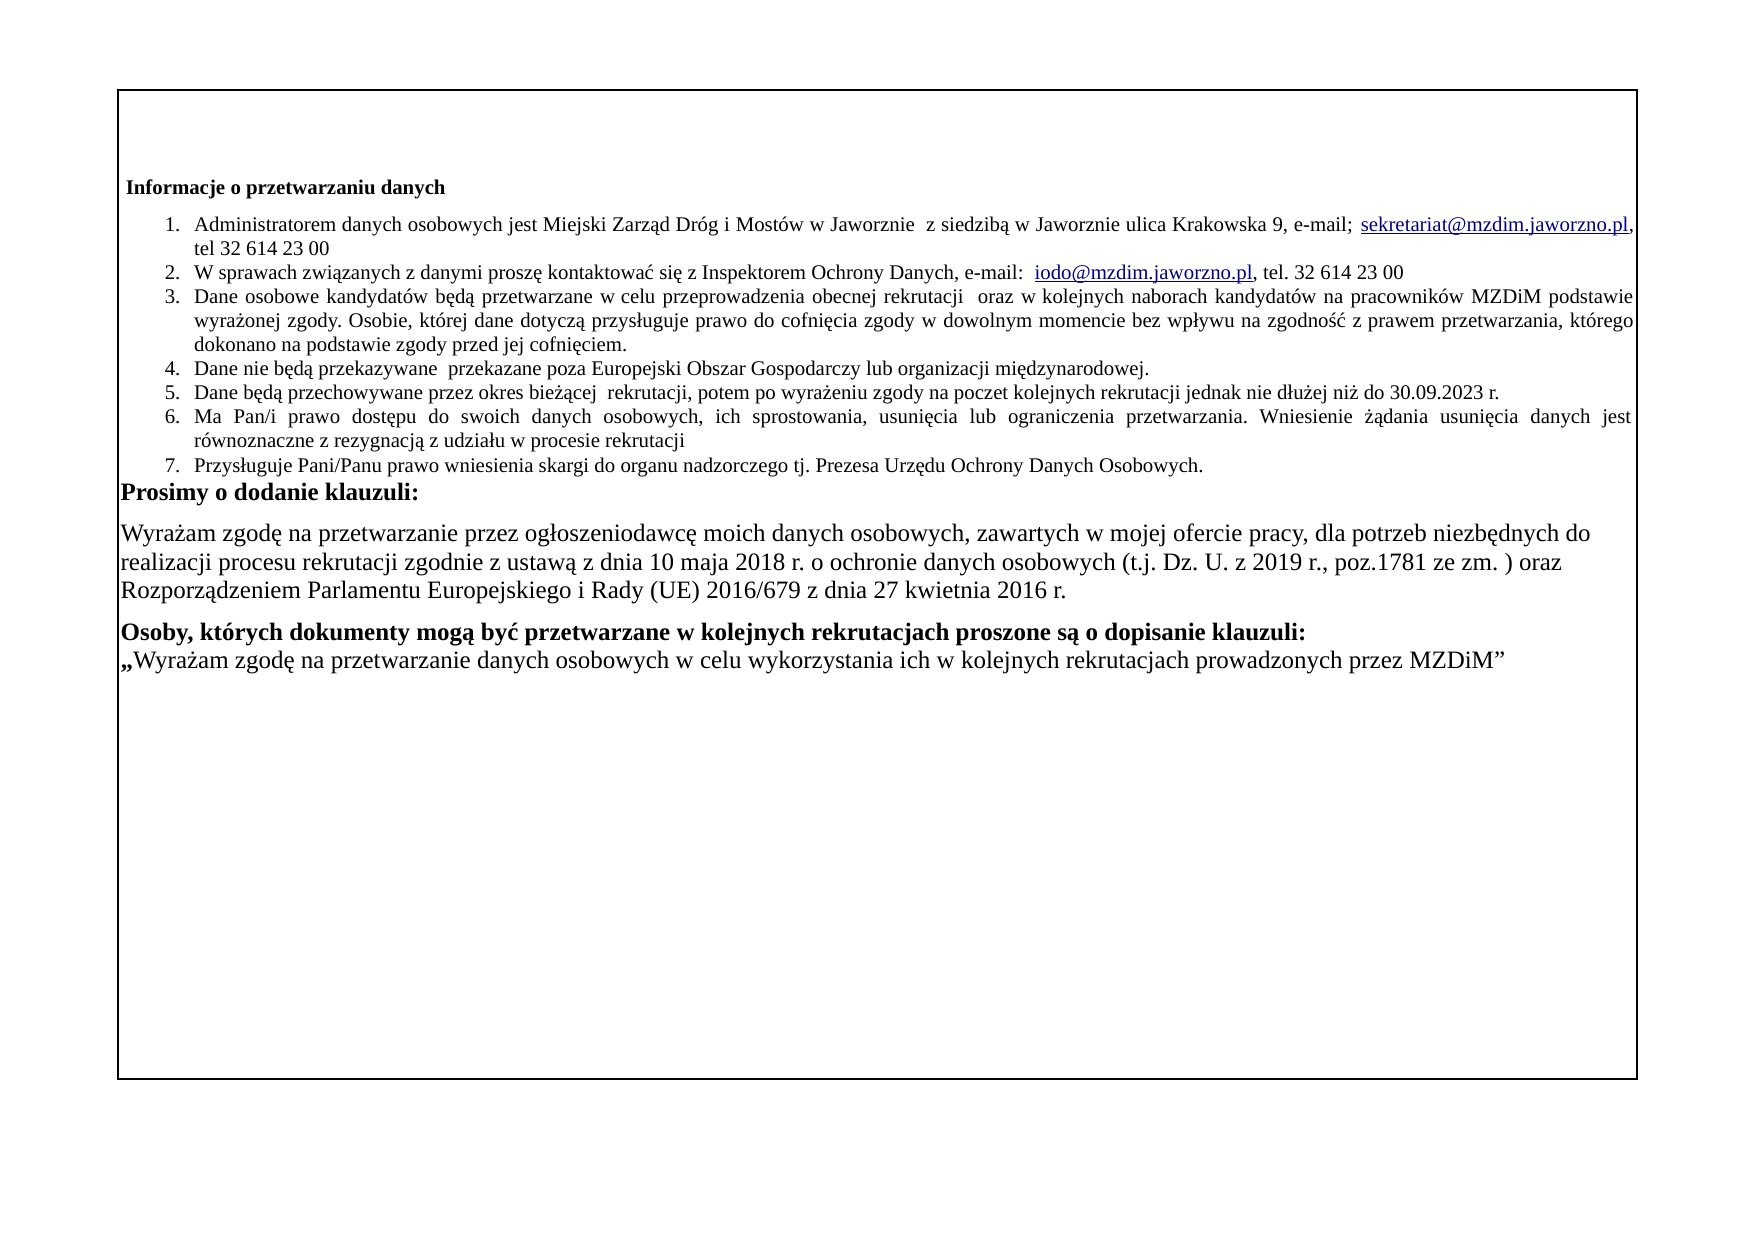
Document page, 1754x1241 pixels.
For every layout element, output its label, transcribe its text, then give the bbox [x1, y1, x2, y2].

list Dane osobowe kandydatów będą przetwarzane w celu przeprowadzenia obecnej rekrutacji oraz w kolejnych naborach kandydatów na pracowników MZDiM podstawie wyrażonej zgody. Osobie, której dane dotyczą przysługuje prawo do cofnięcia zgody w dowolnym momencie bez wpływu na zgodność z prawem przetwarzania, którego dokonano na podstawie zgody przed jej cofnięciem. [164, 284, 1634, 356]
list Administratorem danych osobowych jest Miejski Zarząd Dróg i Mostów w Jaworznie z siedzibą w Jaworznie ulica Krakowska 9, e-mail; sekretariat@mzdim.jaworzno.pl, tel 32 614 23 00 [164, 212, 1634, 260]
list W sprawach związanych z danymi proszę kontaktować się z Inspektorem Ochrony Danych, e-mail: iodo@mzdim.jaworzno.pl, tel. 32 614 23 00 [164, 260, 1634, 284]
list Ma Pan/i prawo dostępu do swoich danych osobowych, ich sprostowania, usunięcia lub ograniczenia przetwarzania. Wniesienie żądania usunięcia danych jest równoznaczne z rezygnacją z udziału w procesie rekrutacji [164, 404, 1634, 452]
text Informacje o przetwarzaniu danych [120, 175, 1634, 199]
text Wyrażam zgodę na przetwarzanie przez ogłoszeniodawcę moich danych osobowych, zawartych w mojej ofercie pracy, dla potrzeb niezbędnych do realizacji procesu rekrutacji zgodnie z ustawą z dnia 10 maja 2018 r. o ochronie danych osobowych (t.j. Dz. U. z 2019 r., poz.1781 ze zm. ) oraz Rozporządzeniem Parlamentu Europejskiego i Rady (UE) 2016/679 z dnia 27 kwietnia 2016 r. [120, 518, 1634, 604]
list Dane nie będą przekazywane przekazane poza Europejski Obszar Gospodarczy lub organizacji międzynarodowej. [164, 356, 1634, 380]
list Przysługuje Pani/Panu prawo wniesienia skargi do organu nadzorczego tj. Prezesa Urzędu Ochrony Danych Osobowych. [164, 452, 1634, 477]
list Dane będą przechowywane przez okres bieżącej rekrutacji, potem po wyrażeniu zgody na poczet kolejnych rekrutacji jednak nie dłużej niż do 30.09.2023 r. [164, 380, 1634, 404]
text Prosimy o dodanie klauzuli: [120, 477, 1634, 505]
text „Wyrażam zgodę na przetwarzanie danych osobowych w celu wykorzystania ich w kolejnych rekrutacjach prowadzonych przez MZDiM” [120, 645, 1602, 674]
text Osoby, których dokumenty mogą być przetwarzane w kolejnych rekrutacjach proszone są o dopisanie klauzuli: [120, 617, 1602, 645]
